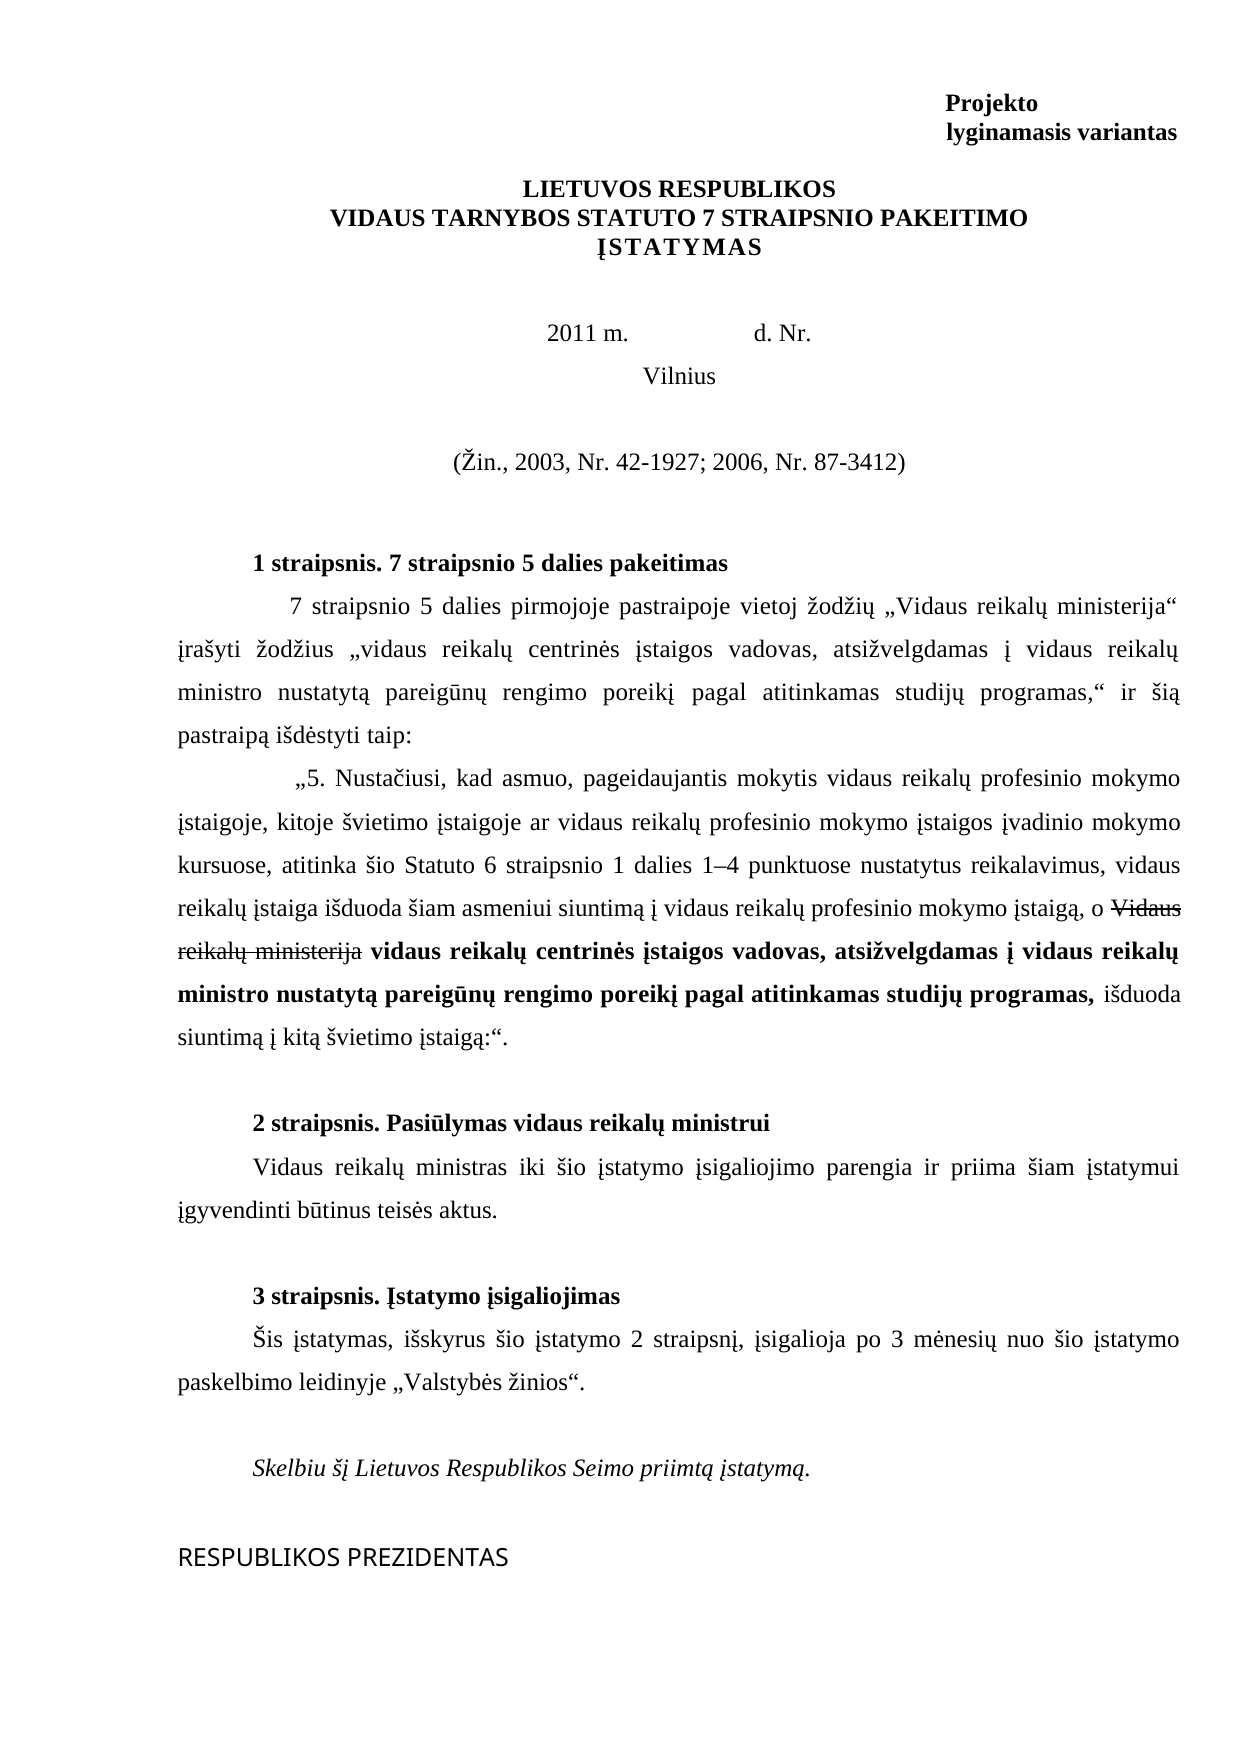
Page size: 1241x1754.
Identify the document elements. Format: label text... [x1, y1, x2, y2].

text 7 straipsnio 5 dalies pirmojoje pastraipoje vietoj žodžių „Vidaus reikalų ministerija“ įrašyti žodžius „vidaus reikalų centrinės įstaigos vadovas, atsižvelgdamas į vidaus reikalų ministro nustatytą pareigūnų rengimo poreikį pagal atitinkamas studijų programas,“ ir šią pastraipą išdėstyti taip: [177, 591, 1181, 749]
text „5. Nustačiusi, kad asmuo, pageidaujantis mokytis vidaus reikalų profesinio mokymo įstaigoje, kitoje švietimo įstaigoje ar vidaus reikalų profesinio mokymo įstaigos įvadinio mokymo kursuose, atitinka šio Statuto 6 straipsnio 1 dalies 1–4 punktuose nustatytus reikalavimus, vidaus reikalų įstaiga išduoda šiam asmeniui siuntimą į vidaus reikalų profesinio mokymo įstaigą, o Vidaus reikalų ministerija vidaus reikalų centrinės įstaigos vadovas, atsižvelgdamas į vidaus reikalų ministro nustatytą pareigūnų rengimo poreikį pagal atitinkamas studijų programas, išduoda siuntimą į kitą švietimo įstaigą:“. [177, 763, 1181, 1051]
text 3 straipsnis. Įstatymo įsigaliojimas [177, 1281, 1181, 1310]
subtitle Projekto [177, 88, 1181, 117]
text (Žin., 2003, Nr. 42-1927; 2006, Nr. 87-3412) [177, 447, 1181, 476]
text Vilnius [177, 361, 1181, 390]
text Šis įstatymas, išskyrus šio įstatymo 2 straipsnį, įsigalioja po 3 mėnesių nuo šio įstatymo paskelbimo leidinyje „Valstybės žinios“. [177, 1324, 1181, 1396]
text LIETUVOS RESPUBLIKOS [177, 174, 1181, 203]
text ĮSTATYMAS [177, 232, 1181, 260]
text 2011 m. d. Nr. [177, 318, 1181, 347]
text 2 straipsnis. Pasiūlymas vidaus reikalų ministrui [177, 1108, 1181, 1137]
text 1 straipsnis. 7 straipsnio 5 dalies pakeitimas [177, 548, 1181, 577]
text Skelbiu šį Lietuvos Respublikos Seimo priimtą įstatymą. [177, 1453, 1181, 1482]
text VIDAUS TARNYBOS STATUTO 7 STRAIPSNIO PAKEITIMO [177, 203, 1181, 232]
text Vidaus reikalų ministras iki šio įstatymo įsigaliojimo parengia ir priima šiam įstatymui įgyvendinti būtinus teisės aktus. [177, 1152, 1181, 1223]
text RESPUBLIKOS PREZIDENTAS [177, 1540, 1181, 1574]
text lyginamasis variantas [177, 117, 1181, 145]
